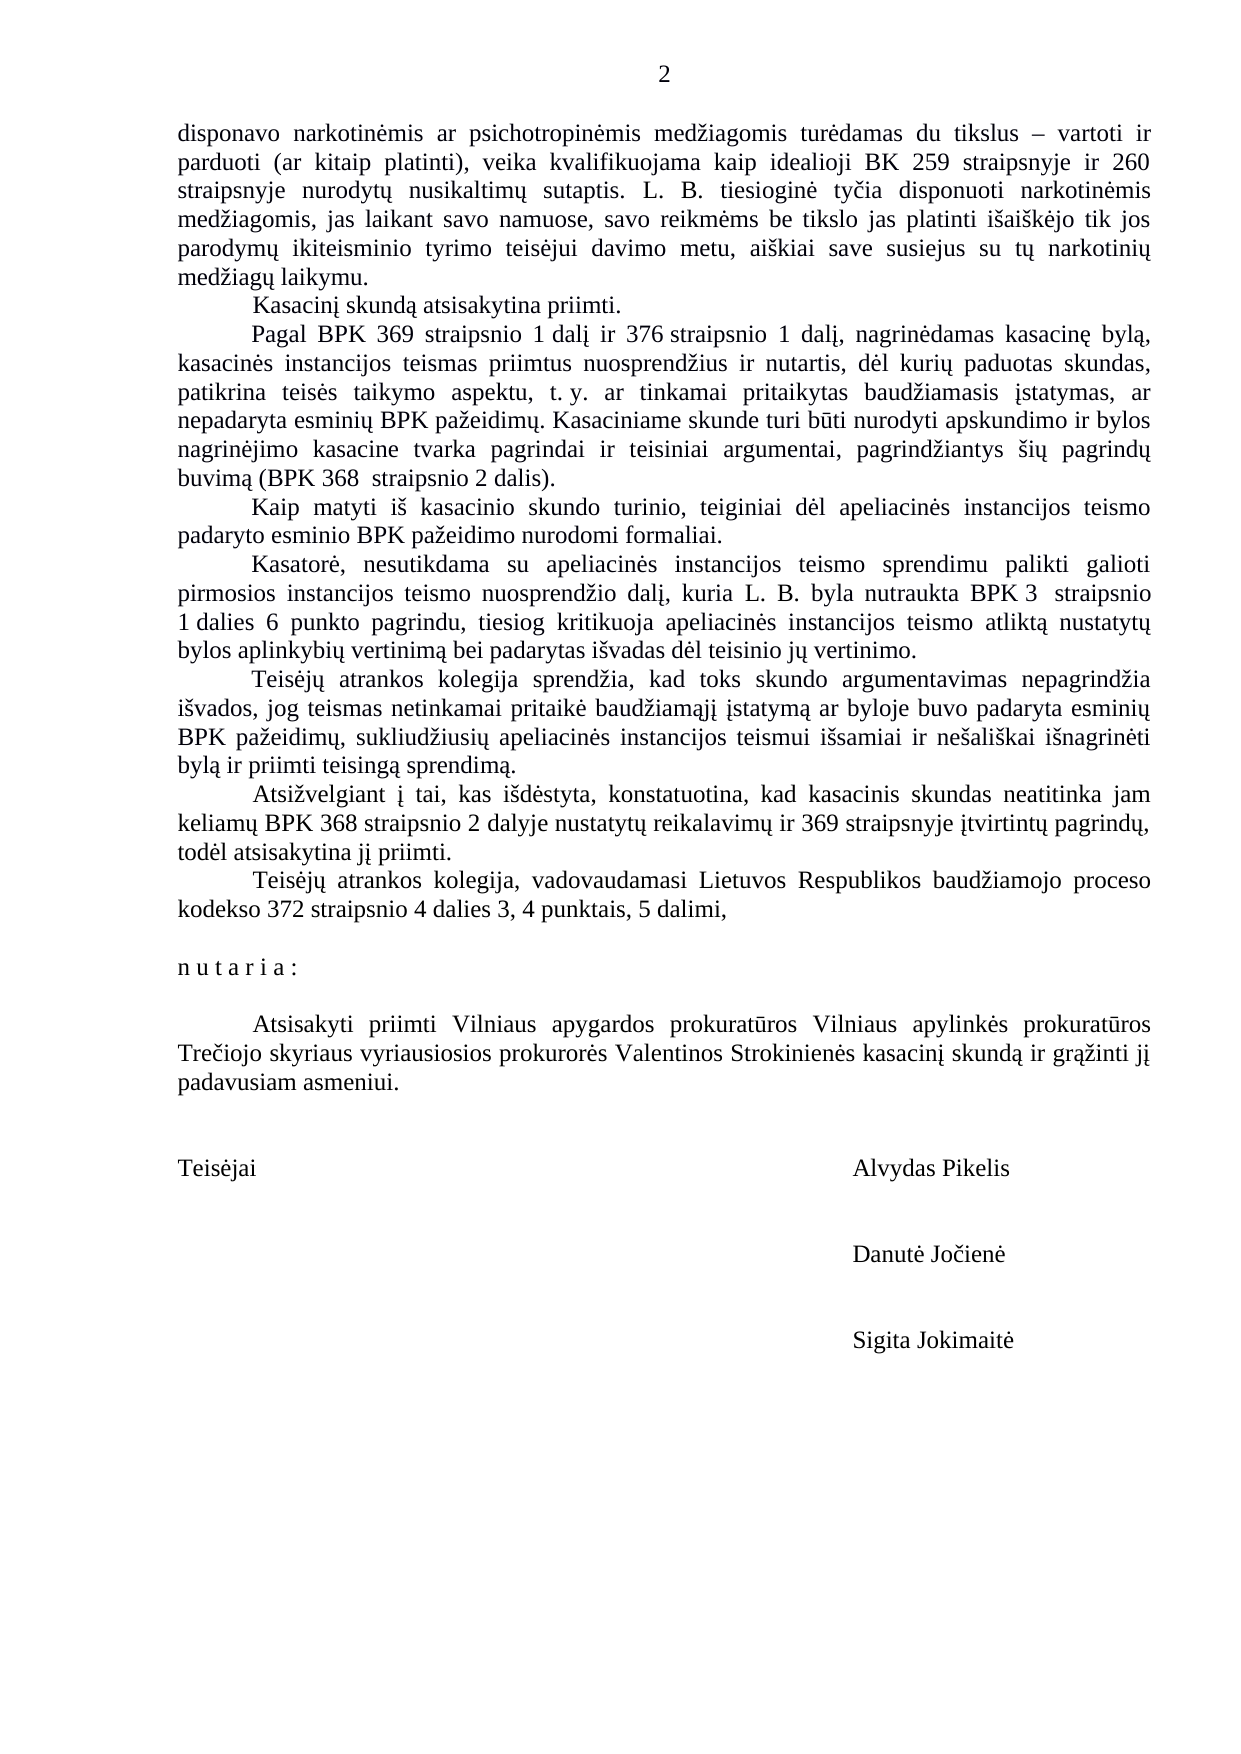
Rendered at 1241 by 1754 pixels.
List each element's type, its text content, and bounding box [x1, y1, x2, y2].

text Danutė Jočienė [402, 1239, 1152, 1268]
text Kasatorė, nesutikdama su apeliacinės instancijos teismo sprendimu palikti galioti pirmosios instancijos teismo nuosprendžio dalį, kuria L. B. byla nutraukta BPK 3 straipsnio 1 dalies 6 punkto pagrindu, tiesiog kritikuoja apeliacinės instancijos teismo atliktą nustatytų bylos aplinkybių vertinimą bei padarytas išvadas dėl teisinio jų vertinimo. [177, 549, 1152, 664]
text Teisėjų atrankos kolegija, vadovaudamasi Lietuvos Respublikos baudžiamojo proceso kodekso 372 straipsnio 4 dalies 3, 4 punktais, 5 dalimi, [177, 866, 1152, 923]
text disponavo narkotinėmis ar psichotropinėmis medžiagomis turėdamas du tikslus – vartoti ir parduoti (ar kitaip platinti), veika kvalifikuojama kaip idealioji BK 259 straipsnyje ir 260 straipsnyje nurodytų nusikaltimų sutaptis. L. B. tiesioginė tyčia disponuoti narkotinėmis medžiagomis, jas laikant savo namuose, savo reikmėms be tikslo jas platinti išaiškėjo tik jos parodymų ikiteisminio tyrimo teisėjui davimo metu, aiškiai save susiejus su tų narkotinių medžiagų laikymu. [177, 118, 1152, 291]
text Atsisakyti priimti Vilniaus apygardos prokuratūros Vilniaus apylinkės prokuratūros Trečiojo skyriaus vyriausiosios prokurorės Valentinos Strokinienės kasacinį skundą ir grąžinti jį padavusiam asmeniui. [177, 1009, 1152, 1096]
text Teisėjų atrankos kolegija sprendžia, kad toks skundo argumentavimas nepagrindžia išvados, jog teismas netinkamai pritaikė baudžiamąjį įstatymą ar byloje buvo padaryta esminių BPK pažeidimų, sukliudžiusių apeliacinės instancijos teismui išsamiai ir nešališkai išnagrinėti bylą ir priimti teisingą sprendimą. [177, 664, 1152, 779]
text n u t a r i a : [177, 952, 1152, 981]
text Kaip matyti iš kasacinio skundo turinio, teiginiai dėl apeliacinės instancijos teismo padaryto esminio BPK pažeidimo nurodomi formaliai. [177, 492, 1152, 549]
text Atsižvelgiant į tai, kas išdėstyta, konstatuotina, kad kasacinis skundas neatitinka jam keliamų BPK 368 straipsnio 2 dalyje nustatytų reikalavimų ir 369 straipsnyje įtvirtintų pagrindų, todėl atsisakytina jį priimti. [177, 779, 1152, 866]
text Pagal BPK 369 straipsnio 1 dalį ir 376 straipsnio 1 dalį, nagrinėdamas kasacinę bylą, kasacinės instancijos teismas priimtus nuosprendžius ir nutartis, dėl kurių paduotas skundas, patikrina teisės taikymo aspektu, t. y. ar tinkamai pritaikytas baudžiamasis įstatymas, ar nepadaryta esminių BPK pažeidimų. Kasaciniame skunde turi būti nurodyti apskundimo ir bylos nagrinėjimo kasacine tvarka pagrindai ir teisiniai argumentai, pagrindžiantys šių pagrindų buvimą (BPK 368 straipsnio 2 dalis). [177, 319, 1152, 492]
text Kasacinį skundą atsisakytina priimti. [177, 291, 1152, 319]
text Teisėjai Alvydas Pikelis [177, 1153, 1152, 1182]
text Sigita Jokimaitė [402, 1326, 1152, 1354]
